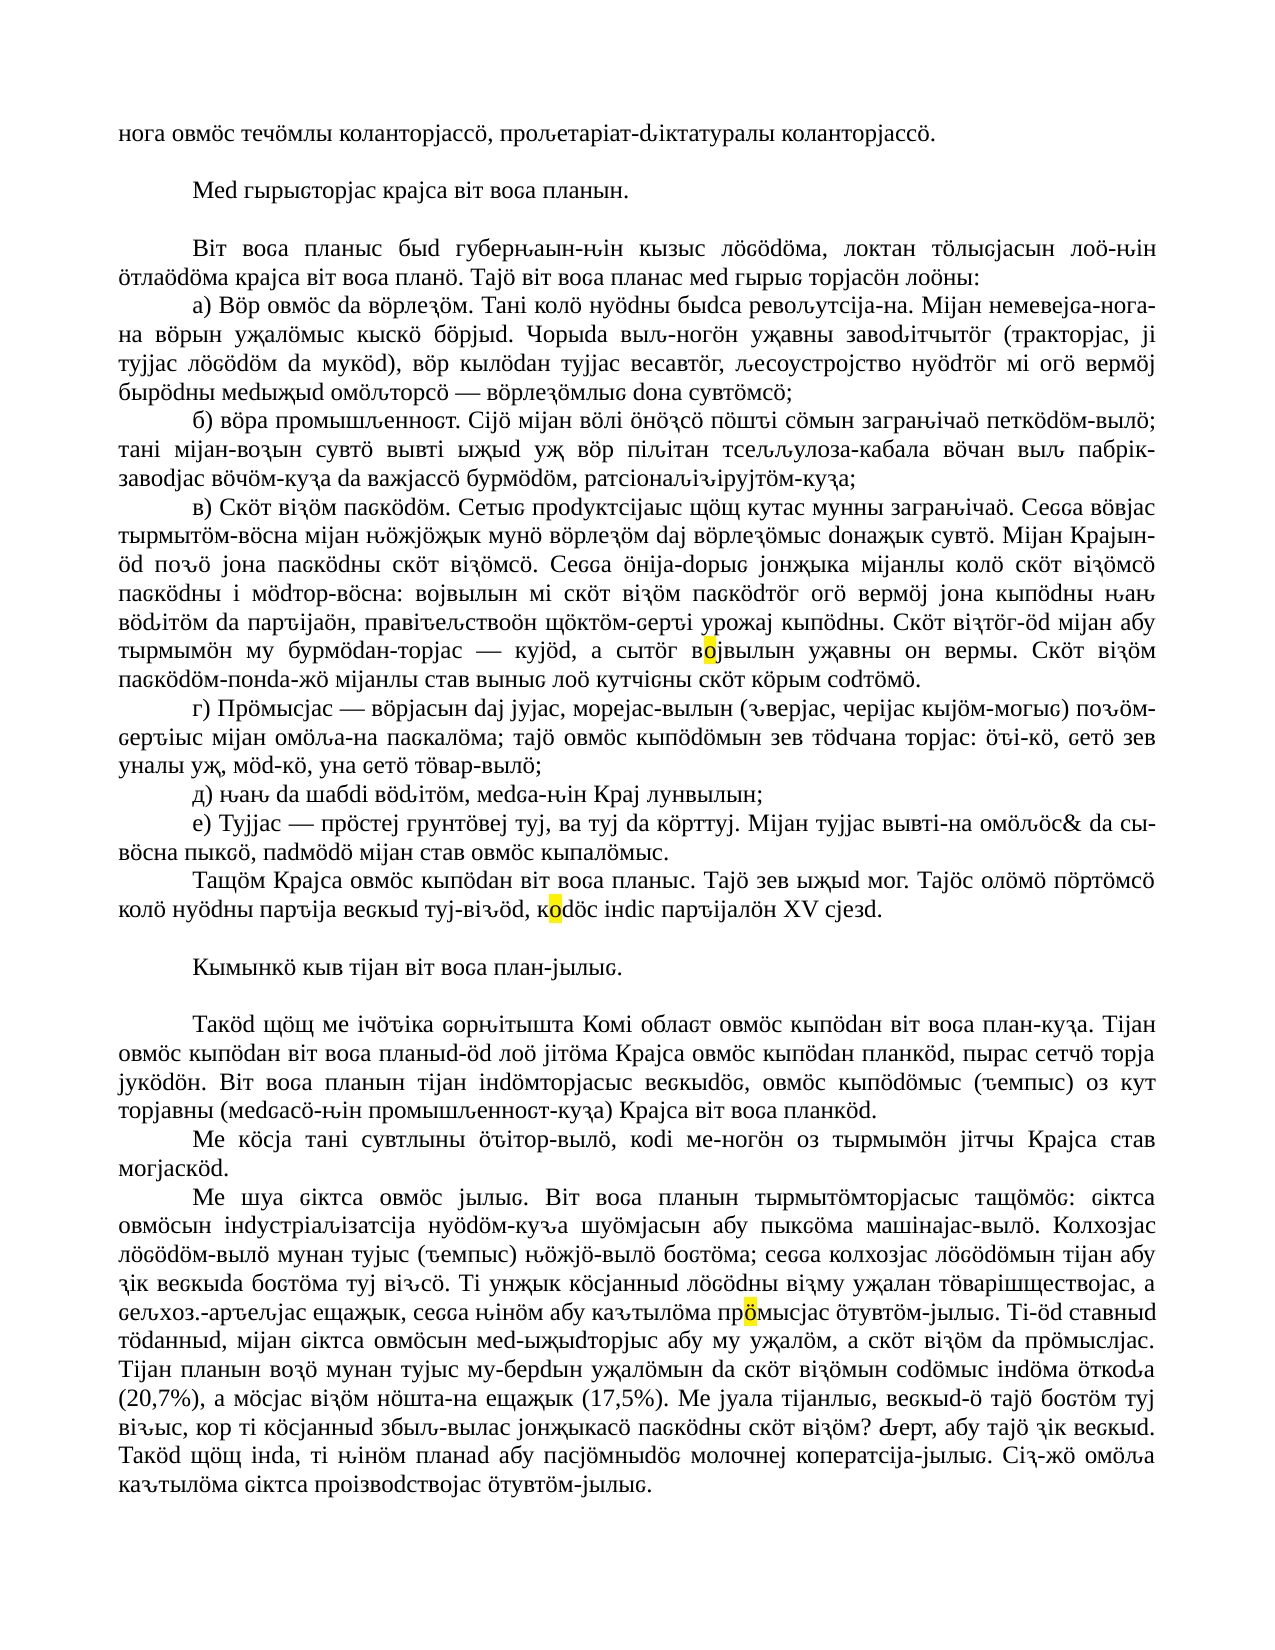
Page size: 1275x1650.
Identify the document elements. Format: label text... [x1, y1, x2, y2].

text г) Прӧмысјас — вӧрјасын ԁај јујас, морејас-вылын (ԅверјас, черіјас кыјӧм-могыԍ) поԅӧм-ԍерԏіыс міјан омӧԉа-на паԍкалӧма; тајӧ овмӧс кыпӧԁӧмын зев тӧԁчана торјас: ӧԏі-кӧ, ԍетӧ зев уналы уҗ, мӧԁ-кӧ, уна ԍетӧ тӧвар-вылӧ; [118, 693, 1157, 779]
text Кымынкӧ кыв тіјан віт воԍа план-јылыԍ. [118, 952, 1157, 981]
text Такӧԁ щӧщ ме ічӧԏіка ԍорԋітышта Комі облаԍт овмӧс кыпӧԁан віт воԍа план-куԇа. Тіјан овмӧс кыпӧԁан віт воԍа планыԁ-ӧԁ лоӧ јітӧма Крајса овмӧс кыпӧԁан планкӧԁ, пырас сетчӧ торја јукӧԁӧн. Віт воԍа планын тіјан інԁӧмторјасыс веԍкыԁӧԍ, овмӧс кыпӧԁӧмыс (ԏемпыс) оз кут торјавны (меԁԍасӧ-ԋін промышԉенноԍт-куԇа) Крајса віт воԍа планкӧԁ. [118, 1009, 1157, 1124]
text Меԁ гырыԍторјас крајса віт воԍа планын. [118, 176, 1157, 204]
text нога овмӧс течӧмлы коланторјассӧ, проԉетаріат-ԃіктатуралы коланторјассӧ. [118, 118, 1157, 147]
text д) ԋаԋ ԁа шабԁі вӧԃітӧм, меԁԍа-ԋін Крај лунвылын; [118, 779, 1157, 808]
text е) Тујјас — прӧстеј грунтӧвеј туј, ва туј ԁа кӧрттуј. Міјан тујјас вывті-на омӧԉӧс& ԁа сы-вӧсна пыкԍӧ, паԁмӧԁӧ міјан став овмӧс кыпалӧмыс. [118, 808, 1157, 866]
text б) вӧра промышԉенноԍт. Сіјӧ міјан вӧлі ӧнӧԇсӧ пӧшԏі сӧмын заграԋічаӧ петкӧԁӧм-вылӧ; тані міјан-воԇын сувтӧ вывті ыҗыԁ уҗ вӧр піԉітан тсеԉԉулоза-кабала вӧчан выԉ пабрік-завоԁјас вӧчӧм-куԇа ԁа важјассӧ бурмӧԁӧм, ратсіонаԉіԅірујтӧм-куԇа; [118, 406, 1157, 492]
text а) Вӧр овмӧс ԁа вӧрлеԇӧм. Тані колӧ нуӧԁны быԁса ревоԉутсіја-на. Міјан немевејԍа-нога-на вӧрын уҗалӧмыс кыскӧ бӧрјыԁ. Чорыԁа выԉ-ногӧн уҗавны завоԃітчытӧг (тракторјас, јі тујјас лӧԍӧԁӧм ԁа мукӧԁ), вӧр кылӧԁан тујјас весавтӧг, ԉесоустројство нуӧԁтӧг мі огӧ вермӧј бырӧԁны меԁыҗыԁ омӧԉторсӧ — вӧрлеԇӧмлыԍ ԁона сувтӧмсӧ; [118, 291, 1157, 406]
text Ме шуа ԍіктса овмӧс јылыԍ. Віт воԍа планын тырмытӧмторјасыс тащӧмӧԍ: ԍіктса овмӧсын інԁустріаԉізатсіја нуӧԁӧм-куԅа шуӧмјасын абу пыкԍӧма машінајас-вылӧ. Колхозјас лӧԍӧԁӧм-вылӧ мунан тујыс (ԏемпыс) ԋӧжјӧ-вылӧ боԍтӧма; сеԍԍа колхозјас лӧԍӧԁӧмын тіјан абу ԇік веԍкыԁа боԍтӧма туј віԅсӧ. Ті унҗык кӧсјанныԁ лӧԍӧԁны віԇму уҗалан тӧварішществојас, а ԍеԉxоз.-арԏеԉјас ещаҗык, сеԍԍа ԋінӧм абу каԅтылӧма прӧмысјас ӧтувтӧм-јылыԍ. Ті-ӧԁ ставныԁ тӧԁанныԁ, міјан ԍіктса овмӧсын меԁ-ыҗыԁторјыс абу му уҗалӧм, а скӧт віԇӧм ԁа прӧмыслјас. Тіјан планын воԇӧ мунан тујыс му-берԁын уҗалӧмын ԁа скӧт віԇӧмын соԁӧмыс інԁӧма ӧткоԃа (20,7%), а мӧсјас віԇӧм нӧшта-на ещаҗык (17,5%). Ме јуала тіјанлыԍ, веԍкыԁ-ӧ тајӧ боԍтӧм туј віԅыс, кор ті кӧсјанныԁ збыԉ-вылас јонҗыкасӧ паԍкӧԁны скӧт віԇӧм? Ԃерт, абу тајӧ ԇік веԍкыԁ. Такӧԁ щӧщ інԁа, ті ԋінӧм планаԁ абу пасјӧмныԁӧԍ молочнеј коператсіја-јылыԍ. Сіԇ-жӧ омӧԉа каԅтылӧма ԍіктса проізвоԁствојас ӧтувтӧм-јылыԍ. [118, 1182, 1157, 1498]
text в) Скӧт віԇӧм паԍкӧԁӧм. Сетыԍ проԁуктсіјаыс щӧщ кутас мунны заграԋічаӧ. Сеԍԍа вӧвјас тырмытӧм-вӧсна міјан ԋӧжјӧҗык мунӧ вӧрлеԇӧм ԁај вӧрлеԇӧмыс ԁонаҗык сувтӧ. Міјан Крајын-ӧԁ поԅӧ јона паԍкӧԁны скӧт віԇӧмсӧ. Сеԍԍа ӧніја-ԁорыԍ јонҗыка міјанлы колӧ скӧт віԇӧмсӧ паԍкӧԁны і мӧԁтор-вӧсна: војвылын мі скӧт віԇӧм паԍкӧԁтӧг огӧ вермӧј јона кыпӧԁны ԋаԋ вӧԃітӧм ԁа парԏіјаӧн, правіԏеԉствоӧн щӧктӧм-ԍерԏі урожај кыпӧԁны. Скӧт віԇтӧг-ӧԁ міјан абу тырмымӧн му бурмӧԁан-торјас — кујӧԁ, а сытӧг војвылын уҗавны он вермы. Скӧт віԇӧм паԍкӧԁӧм-понԁа-жӧ міјанлы став выныԍ лоӧ кутчіԍны скӧт кӧрым соԁтӧмӧ. [118, 492, 1157, 693]
text Тащӧм Крајса овмӧс кыпӧԁан віт воԍа планыс. Тајӧ зев ыҗыԁ мог. Тајӧс олӧмӧ пӧртӧмсӧ колӧ нуӧԁны парԏіја веԍкыԁ туј-віԅӧԁ, коԁӧс інԁіс парԏіјалӧн ХV сјезԁ. [118, 866, 1157, 923]
text Віт воԍа планыс быԁ губерԋаын-ԋін кызыс лӧԍӧԁӧма, локтан тӧлыԍјасын лоӧ-ԋін ӧтлаӧԁӧма крајса віт воԍа планӧ. Тајӧ віт воԍа планас меԁ гырыԍ торјасӧн лоӧны: [118, 233, 1157, 291]
text Ме кӧсја тані сувтлыны ӧԏітор-вылӧ, коԁі ме-ногӧн оз тырмымӧн јітчы Крајса став могјаскӧԁ. [118, 1124, 1157, 1182]
